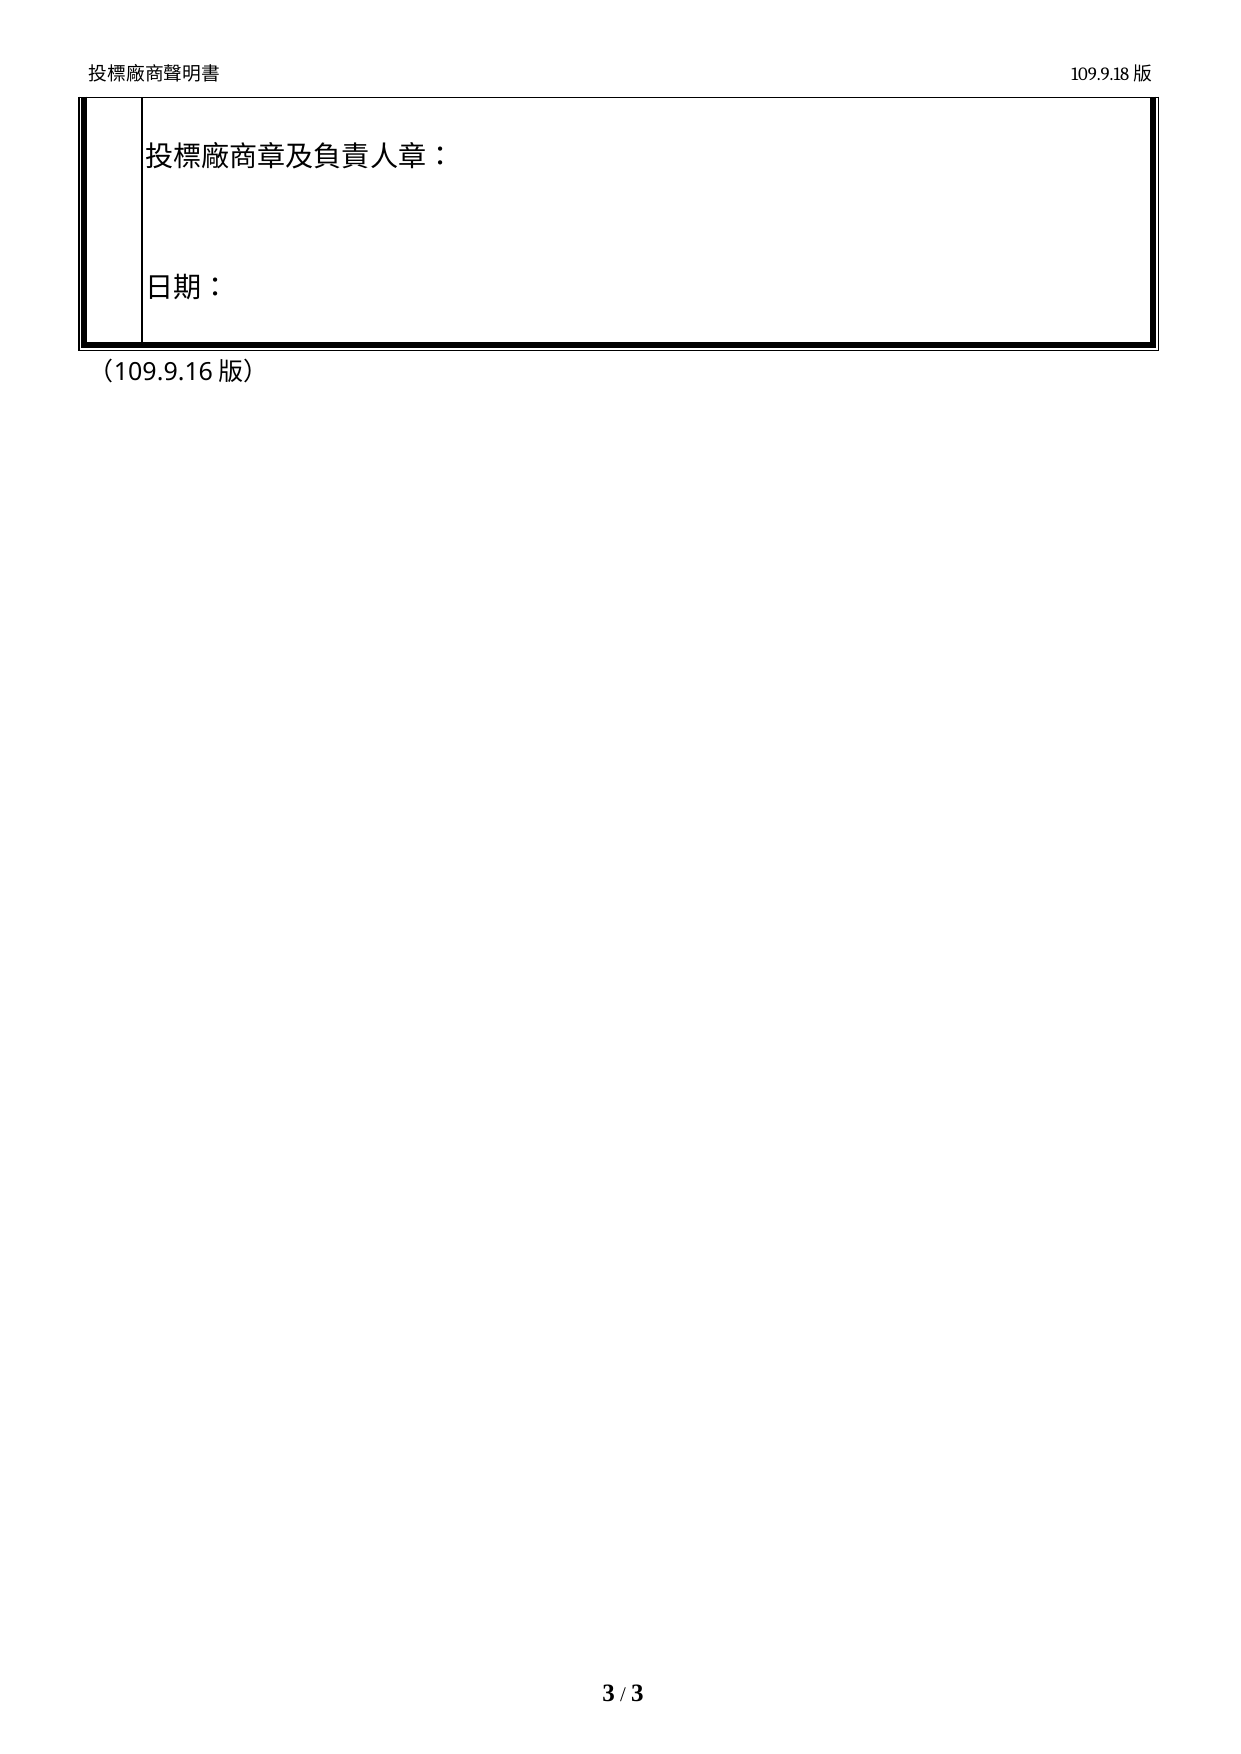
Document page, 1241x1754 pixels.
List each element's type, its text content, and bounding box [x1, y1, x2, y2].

table_cell [87, 98, 141, 342]
table_cell 投標廠商章及負責人章： 日期： [143, 98, 1150, 342]
text （109.9.16版） [89, 351, 1152, 389]
